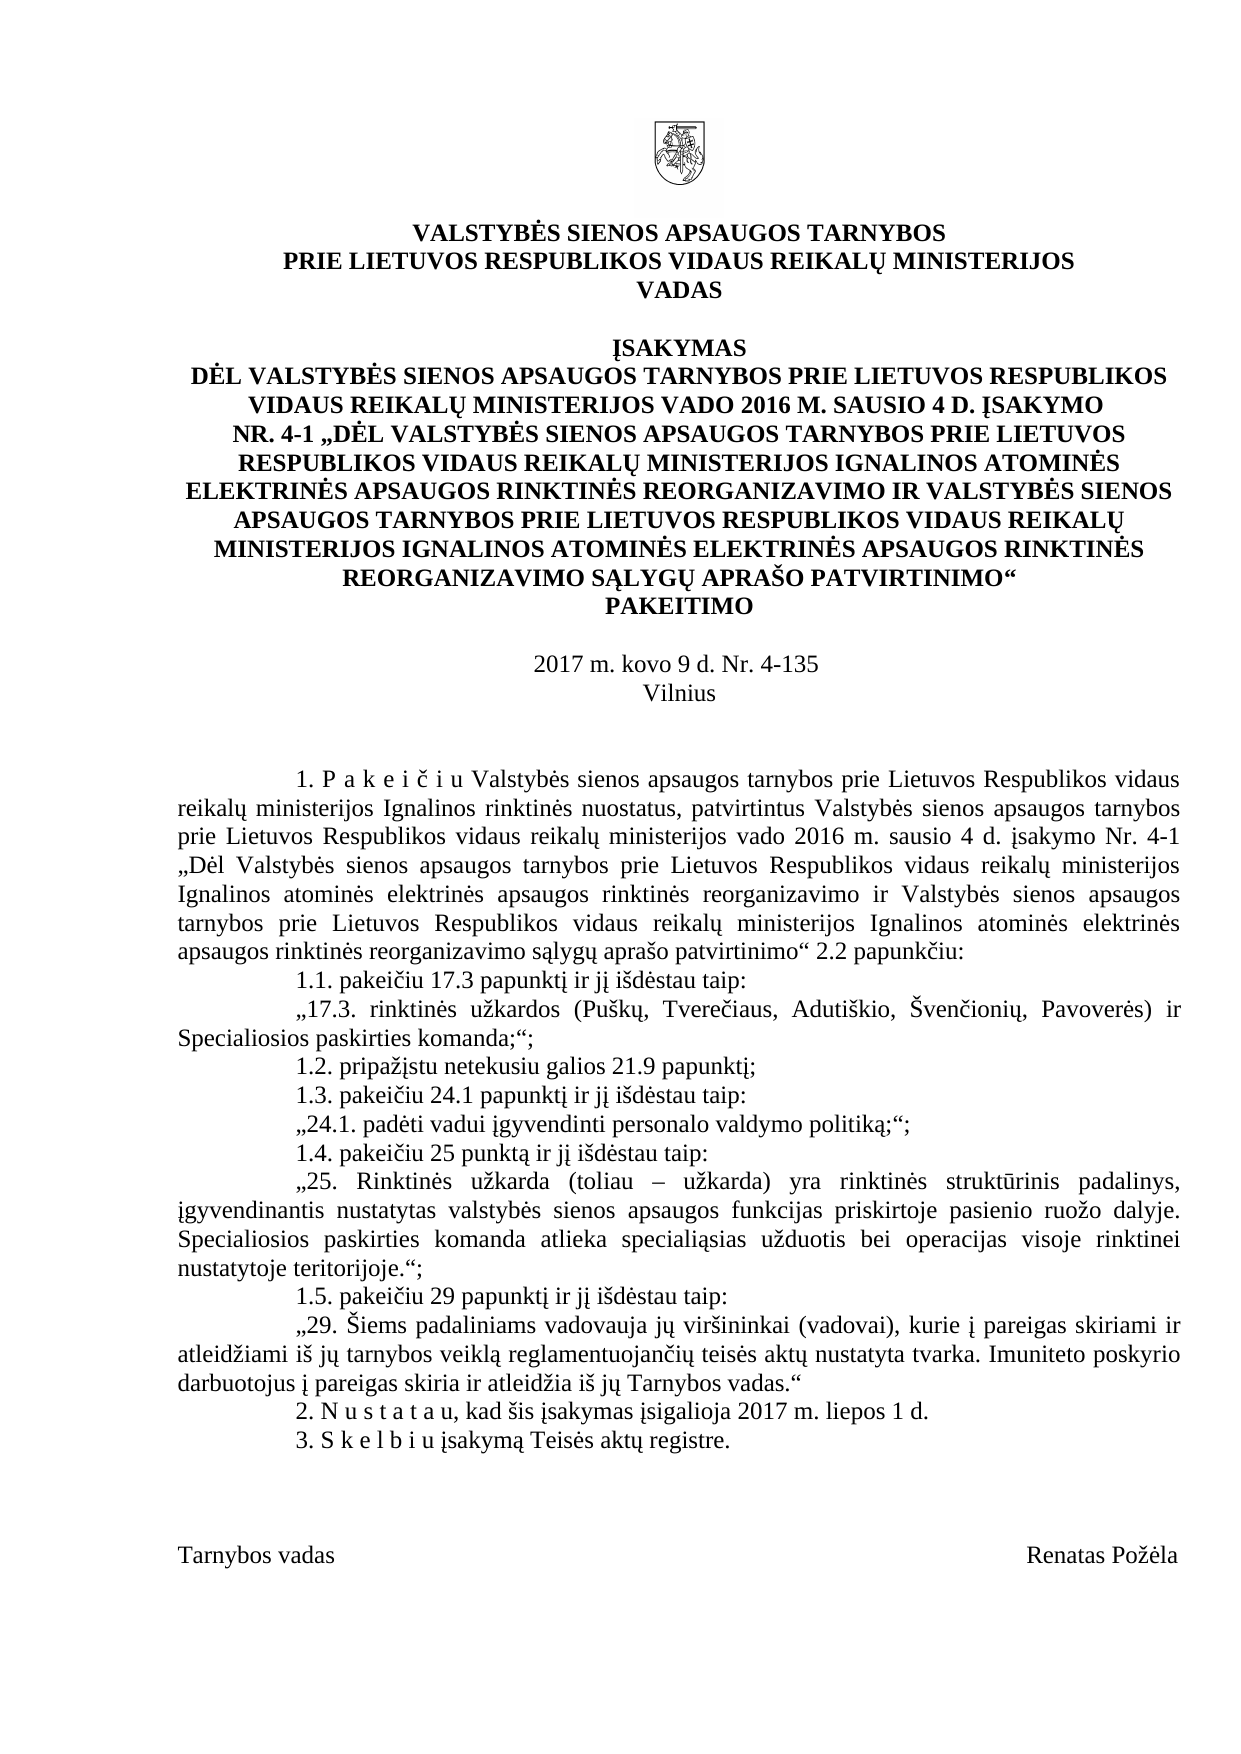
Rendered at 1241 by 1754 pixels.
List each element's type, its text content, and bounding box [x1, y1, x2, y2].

text 2017 m. kovo 9 d. Nr. 4-135 [177, 649, 1181, 678]
text PAKEITIMO [177, 591, 1181, 620]
text NR. 4-1 „DĖL VALSTYBĖS SIENOS APSAUGOS TARNYBOS PRIE LIETUVOS RESPUBLIKOS VIDAUS REIKALŲ MINISTERIJOS IGNALINOS ATOMINĖS ELEKTRINĖS APSAUGOS RINKTINĖS REORGANIZAVIMO IR VALSTYBĖS SIENOS APSAUGOS TARNYBOS PRIE LIETUVOS RESPUBLIKOS VIDAUS REIKALŲ MINISTERIJOS IGNALINOS ATOMINĖS ELEKTRINĖS APSAUGOS RINKTINĖS REORGANIZAVIMO SĄLYGŲ APRAŠO PATVIRTINIMO“ [177, 419, 1181, 591]
text 3. S k e l b i u įsakymą Teisės aktų registre. [177, 1425, 1181, 1454]
text „17.3. rinktinės užkardos (Puškų, Tverečiaus, Adutiškio, Švenčionių, Pavoverės) ir Specialiosios paskirties komanda;“; [177, 994, 1181, 1051]
text „25. Rinktinės užkarda (toliau – užkarda) yra rinktinės struktūrinis padalinys, įgyvendinantis nustatytas valstybės sienos apsaugos funkcijas priskirtoje pasienio ruožo dalyje. Specialiosios paskirties komanda atlieka specialiąsias užduotis bei operacijas visoje rinktinei nustatytoje teritorijoje.“; [177, 1166, 1181, 1281]
text 1.3. pakeičiu 24.1 papunktį ir jį išdėstau taip: [177, 1080, 1181, 1109]
text „24.1. padėti vadui įgyvendinti personalo valdymo politiką;“; [177, 1109, 1181, 1138]
text prie Lietuvos Respublikos Vidaus reikalų ministerijos [177, 246, 1181, 275]
text 1.4. pakeičiu 25 punktą ir jį išdėstau taip: [177, 1138, 1181, 1166]
text Vilnius [177, 678, 1181, 706]
text 2. N u s t a t a u, kad šis įsakymas įsigalioja 2017 m. liepos 1 d. [177, 1396, 1181, 1425]
text 1.5. pakeičiu 29 papunktį ir jį išdėstau taip: [177, 1281, 1181, 1310]
text 1.2. pripažįstu netekusiu galios 21.9 papunktį; [177, 1051, 1181, 1080]
text DĖL VALSTYBĖS SIENOS APSAUGOS TARNYBOS PRIE LIETUVOS RESPUBLIKOS VIDAUS REIKALŲ MINISTERIJOS VADO 2016 M. SAUSIO 4 D. ĮSAKYMO [177, 361, 1181, 419]
text 1.1. pakeičiu 17.3 papunktį ir jį išdėstau taip: [177, 965, 1181, 994]
text 1. P a k e i č i u Valstybės sienos apsaugos tarnybos prie Lietuvos Respublikos vidaus reikalų ministerijos Ignalinos rinktinės nuostatus, patvirtintus Valstybės sienos apsaugos tarnybos prie Lietuvos Respublikos vidaus reikalų ministerijos vado 2016 m. sausio 4 d. įsakymo Nr. 4-1 „Dėl Valstybės sienos apsaugos tarnybos prie Lietuvos Respublikos vidaus reikalų ministerijos Ignalinos atominės elektrinės apsaugos rinktinės reorganizavimo ir Valstybės sienos apsaugos tarnybos prie Lietuvos Respublikos vidaus reikalų ministerijos Ignalinos atominės elektrinės apsaugos rinktinės reorganizavimo sąlygų aprašo patvirtinimo“ 2.2 papunkčiu: [177, 764, 1181, 965]
text Tarnybos vadas Renatas Požėla [177, 1540, 1181, 1569]
text „29. Šiems padaliniams vadovauja jų viršininkai (vadovai), kurie į pareigas skiriami ir atleidžiami iš jų tarnybos veiklą reglamentuojančių teisės aktų nustatyta tvarka. Imuniteto poskyrio darbuotojus į pareigas skiria ir atleidžia iš jų Tarnybos vadas.“ [177, 1310, 1181, 1396]
text VADAS [177, 275, 1181, 304]
text Valstybės sienos apsaugos tarnybos [177, 218, 1181, 246]
text ĮSAKYMAS [177, 333, 1181, 361]
